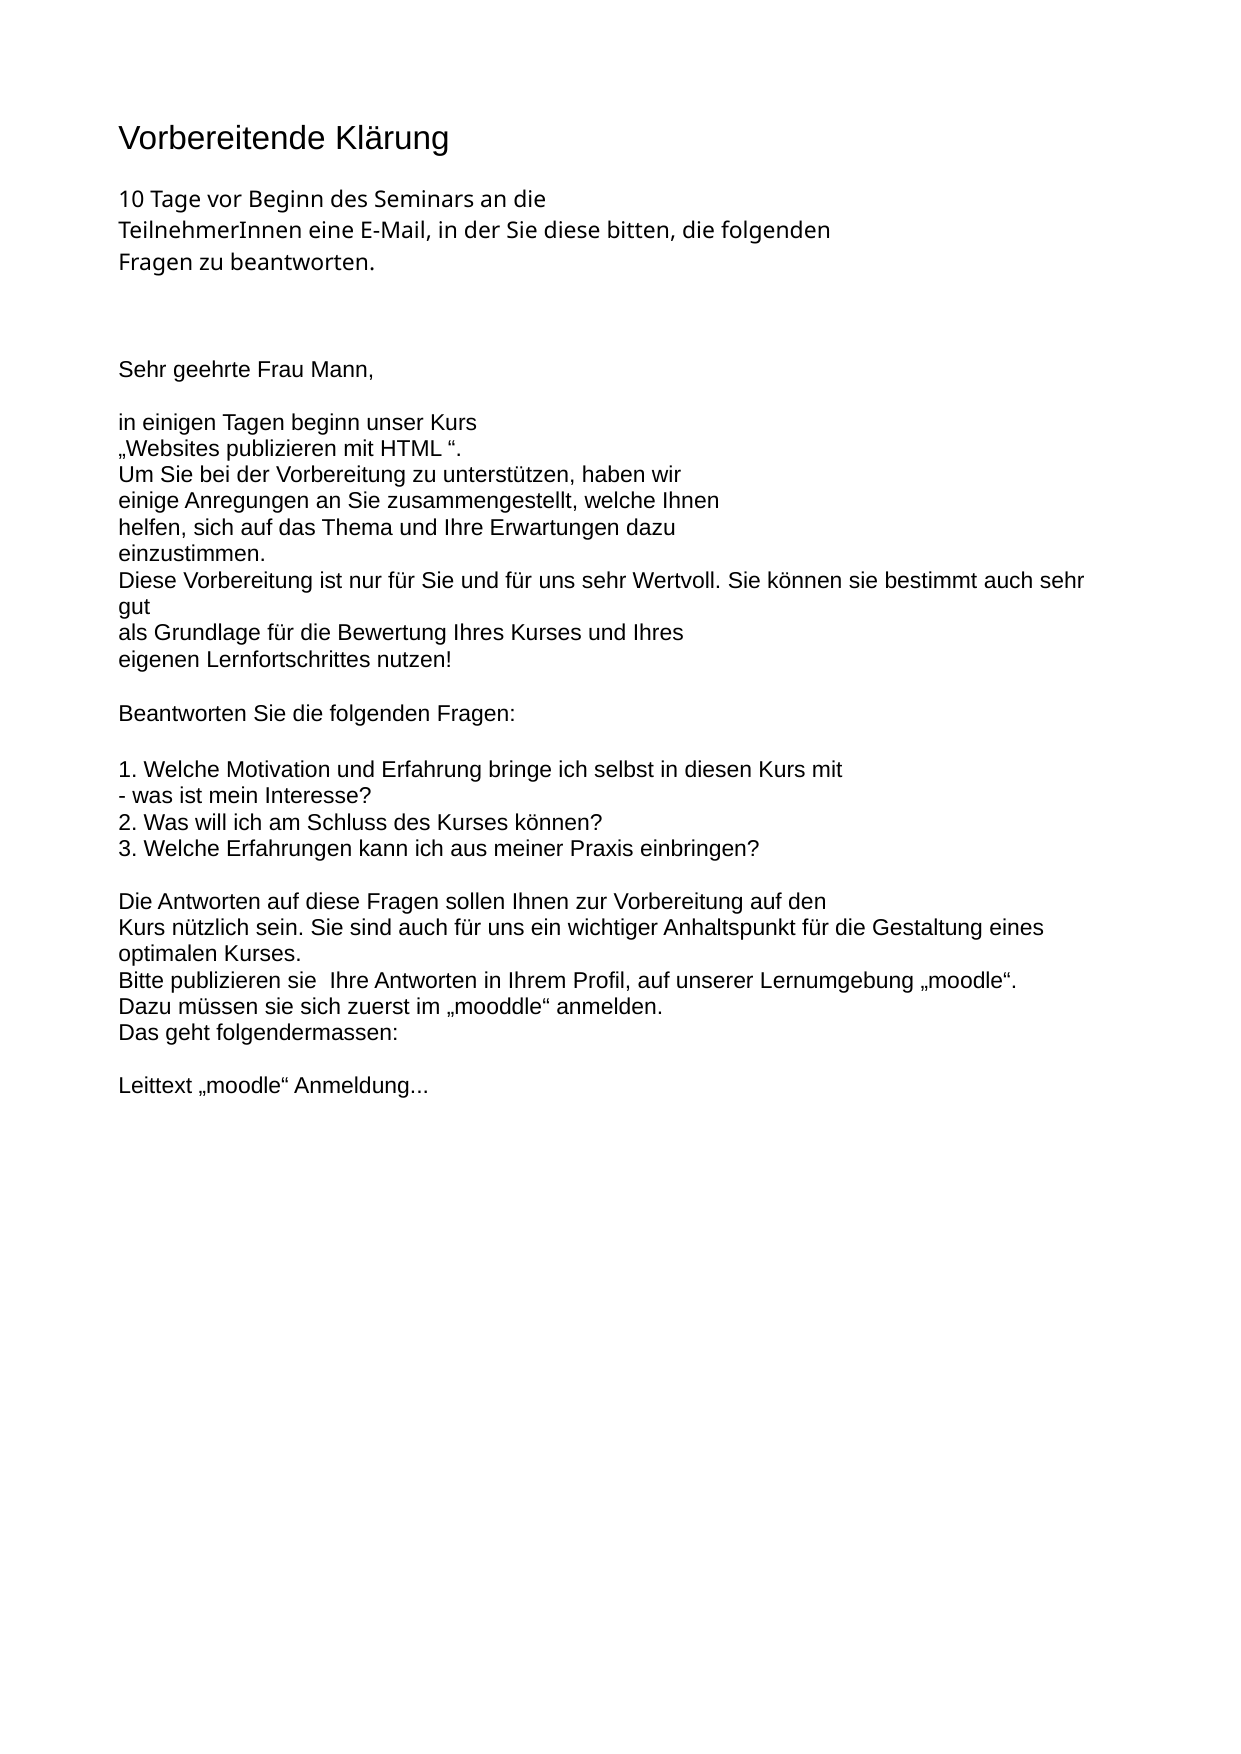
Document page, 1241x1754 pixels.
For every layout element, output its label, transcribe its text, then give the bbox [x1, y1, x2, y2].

text Beantworten Sie die folgenden Fragen: [118, 698, 1122, 727]
text Sehr geehrte Frau Mann, [118, 356, 1122, 382]
text Dazu müssen sie sich zuerst im „mooddle“ anmelden. [118, 993, 1122, 1019]
text Die Antworten auf diese Fragen sollen Ihnen zur Vorbereitung auf den [118, 888, 1122, 914]
text in einigen Tagen beginn unser Kurs [118, 408, 1122, 435]
text 10 Tage vor Beginn des Seminars an die [118, 183, 1122, 214]
text Um Sie bei der Vorbereitung zu unterstützen, haben wir [118, 461, 1122, 487]
text 2. Was will ich am Schluss des Kurses können? [118, 808, 1122, 835]
text eigenen Lernfortschrittes nutzen! [118, 646, 1122, 672]
text „Websites publizieren mit HTML “. [118, 435, 1122, 461]
text einige Anregungen an Sie zusammengestellt, welche Ihnen [118, 487, 1122, 514]
text Fragen zu beantworten. [118, 245, 1122, 277]
text Das geht folgendermassen: [118, 1019, 1122, 1046]
text als Grundlage für die Bewertung Ihres Kurses und Ihres [118, 619, 1122, 646]
text helfen, sich auf das Thema und Ihre Erwartungen dazu [118, 514, 1122, 540]
text Bitte publizieren sie Ihre Antworten in Ihrem Profil, auf unserer Lernumgebung „moodle“. [118, 967, 1122, 993]
text 3. Welche Erfahrungen kann ich aus meiner Praxis einbringen? [118, 835, 1122, 861]
text TeilnehmerInnen eine E-Mail, in der Sie diese bitten, die folgenden [118, 214, 1122, 245]
text Diese Vorbereitung ist nur für Sie und für uns sehr Wertvoll. Sie können sie bestimmt auch sehr gut [118, 567, 1122, 619]
text Leittext „moodle“ Anmeldung... [118, 1072, 1122, 1098]
text Kurs nützlich sein. Sie sind auch für uns ein wichtiger Anhaltspunkt für die Gestaltung eines optimalen Kurses. [118, 914, 1122, 967]
text - was ist mein Interesse? [118, 782, 1122, 808]
text 1. Welche Motivation und Erfahrung bringe ich selbst in diesen Kurs mit [118, 756, 1122, 782]
text einzustimmen. [118, 540, 1122, 567]
text Vorbereitende Klärung [118, 118, 1122, 157]
